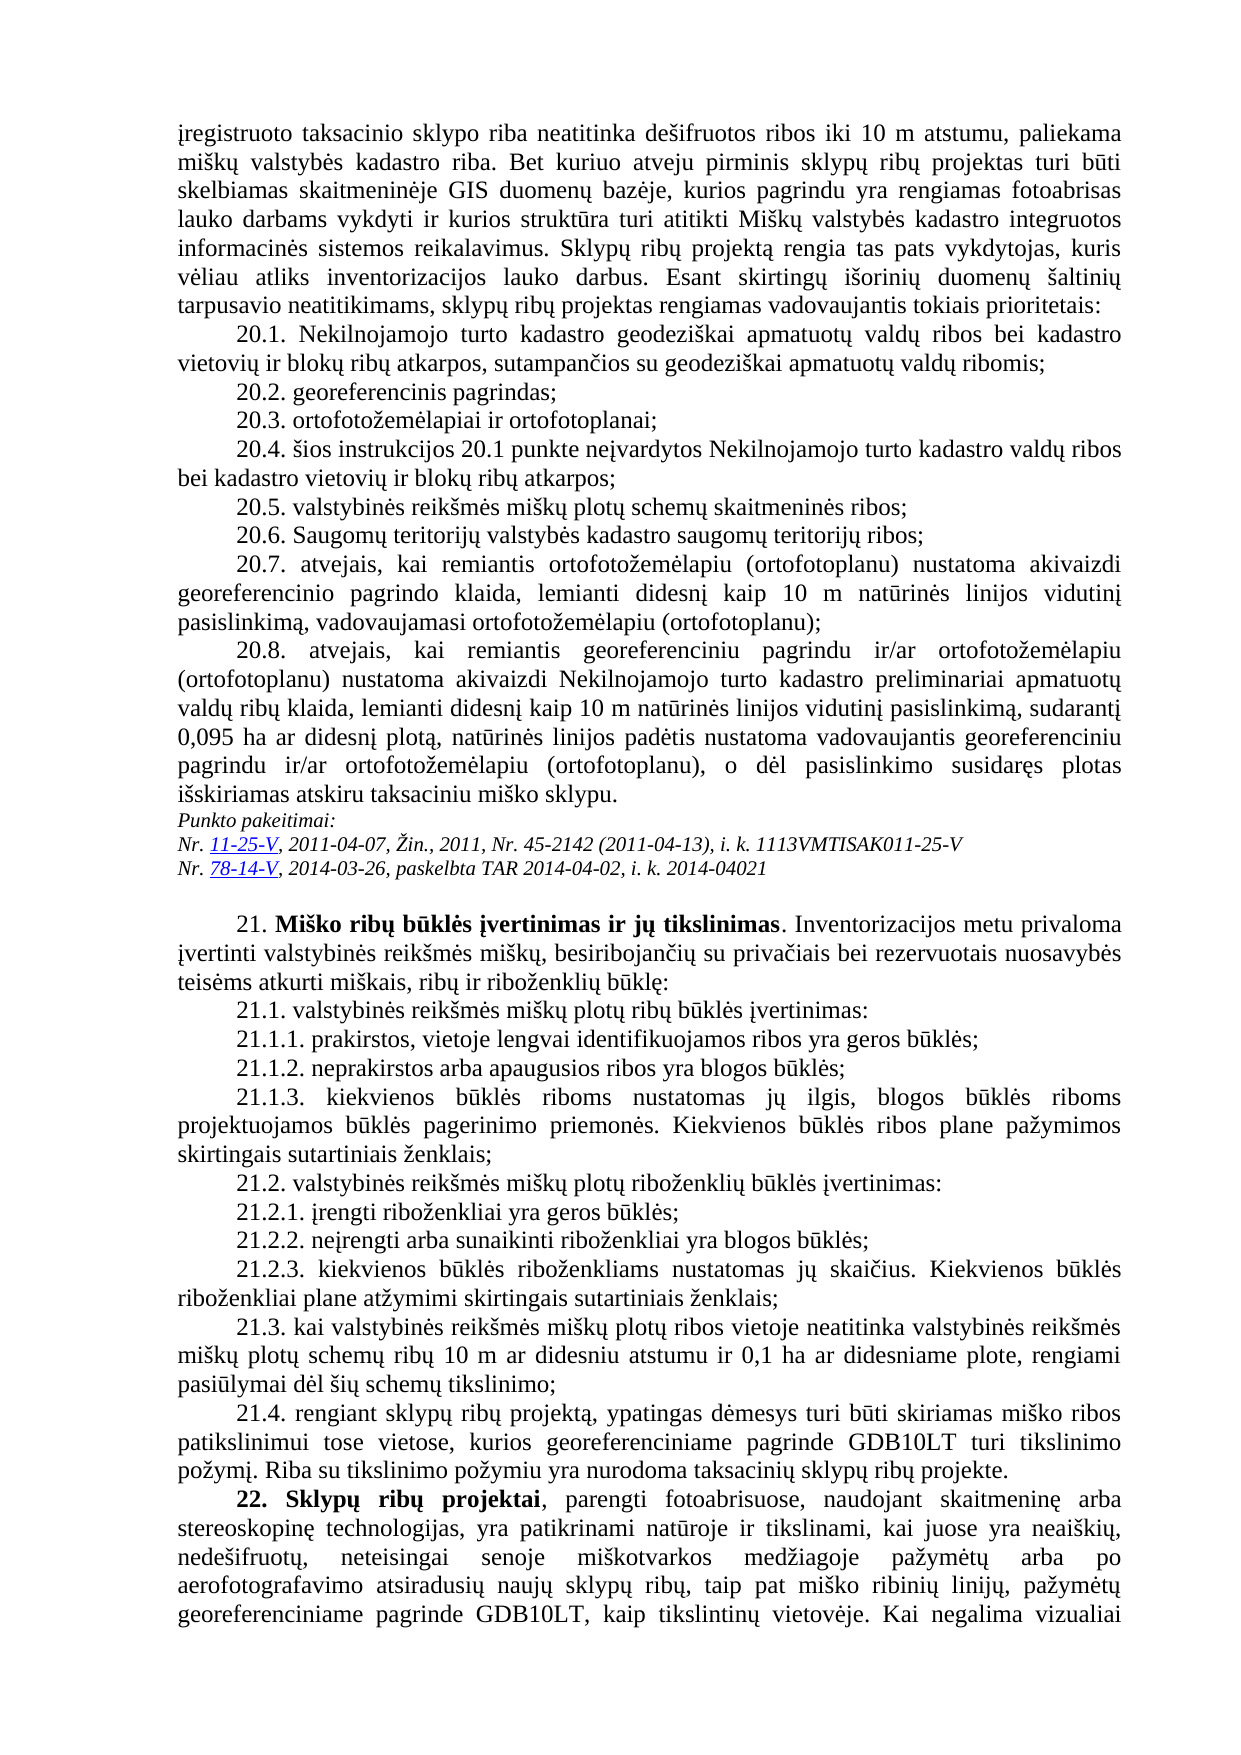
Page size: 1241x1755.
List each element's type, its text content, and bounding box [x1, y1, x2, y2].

text 21.2.3. kiekvienos būklės riboženkliams nustatomas jų skaičius. Kiekvienos būklės riboženkliai plane atžymimi skirtingais sutartiniais ženklais; [177, 1254, 1122, 1312]
text 21.2.2. neįrengti arba sunaikinti riboženkliai yra blogos būklės; [177, 1225, 1122, 1254]
text 20.4. šios instrukcijos 20.1 punkte neįvardytos Nekilnojamojo turto kadastro valdų ribos bei kadastro vietovių ir blokų ribų atkarpos; [177, 434, 1122, 492]
text įregistruoto taksacinio sklypo riba neatitinka dešifruotos ribos iki 10 m atstumu, paliekama miškų valstybės kadastro riba. Bet kuriuo atveju pirminis sklypų ribų projektas turi būti skelbiamas skaitmeninėje GIS duomenų bazėje, kurios pagrindu yra rengiamas fotoabrisas lauko darbams vykdyti ir kurios struktūra turi atitikti Miškų valstybės kadastro integruotos informacinės sistemos reikalavimus. Sklypų ribų projektą rengia tas pats vykdytojas, kuris vėliau atliks inventorizacijos lauko darbus. Esant skirtingų išorinių duomenų šaltinių tarpusavio neatitikimams, sklypų ribų projektas rengiamas vadovaujantis tokiais prioritetais: [177, 118, 1122, 319]
text Punkto pakeitimai: [177, 808, 1122, 832]
text 21.1.1. prakirstos, vietoje lengvai identifikuojamos ribos yra geros būklės; [177, 1024, 1122, 1053]
text 22. Sklypų ribų projektai, parengti fotoabrisuose, naudojant skaitmeninę arba stereoskopinę technologijas, yra patikrinami natūroje ir tikslinami, kai juose yra neaiškių, nedešifruotų, neteisingai senoje miškotvarkos medžiagoje pažymėtų arba po aerofotografavimo atsiradusių naujų sklypų ribų, taip pat miško ribinių linijų, pažymėtų georeferenciniame pagrinde GDB10LT, kaip tikslintinų vietovėje. Kai negalima vizualiai [177, 1484, 1122, 1628]
text Nr. 78-14-V, 2014-03-26, paskelbta TAR 2014-04-02, i. k. 2014-04021 [177, 856, 1122, 880]
text 20.2. georeferencinis pagrindas; [177, 377, 1122, 406]
text 21.1. valstybinės reikšmės miškų plotų ribų būklės įvertinimas: [177, 995, 1122, 1024]
text 20.6. Saugomų teritorijų valstybės kadastro saugomų teritorijų ribos; [177, 521, 1122, 549]
text 20.7. atvejais, kai remiantis ortofotožemėlapiu (ortofotoplanu) nustatoma akivaizdi georeferencinio pagrindo klaida, lemianti didesnį kaip 10 m natūrinės linijos vidutinį pasislinkimą, vadovaujamasi ortofotožemėlapiu (ortofotoplanu); [177, 549, 1122, 636]
text 21.1.2. neprakirstos arba apaugusios ribos yra blogos būklės; [177, 1053, 1122, 1082]
text 21. Miško ribų būklės įvertinimas ir jų tikslinimas. Inventorizacijos metu privaloma įvertinti valstybinės reikšmės miškų, besiribojančių su privačiais bei rezervuotais nuosavybės teisėms atkurti miškais, ribų ir riboženklių būklę: [177, 909, 1122, 995]
text 21.1.3. kiekvienos būklės riboms nustatomas jų ilgis, blogos būklės riboms projektuojamos būklės pagerinimo priemonės. Kiekvienos būklės ribos plane pažymimos skirtingais sutartiniais ženklais; [177, 1082, 1122, 1168]
text 21.4. rengiant sklypų ribų projektą, ypatingas dėmesys turi būti skiriamas miško ribos patikslinimui tose vietose, kurios georeferenciniame pagrinde GDB10LT turi tikslinimo požymį. Riba su tikslinimo požymiu yra nurodoma taksacinių sklypų ribų projekte. [177, 1398, 1122, 1484]
text 20.8. atvejais, kai remiantis georeferenciniu pagrindu ir/ar ortofotožemėlapiu (ortofotoplanu) nustatoma akivaizdi Nekilnojamojo turto kadastro preliminariai apmatuotų valdų ribų klaida, lemianti didesnį kaip 10 m natūrinės linijos vidutinį pasislinkimą, sudarantį 0,095 ha ar didesnį plotą, natūrinės linijos padėtis nustatoma vadovaujantis georeferenciniu pagrindu ir/ar ortofotožemėlapiu (ortofotoplanu), o dėl pasislinkimo susidaręs plotas išskiriamas atskiru taksaciniu miško sklypu. [177, 636, 1122, 808]
text 21.2. valstybinės reikšmės miškų plotų riboženklių būklės įvertinimas: [177, 1168, 1122, 1197]
text 20.1. Nekilnojamojo turto kadastro geodeziškai apmatuotų valdų ribos bei kadastro vietovių ir blokų ribų atkarpos, sutampančios su geodeziškai apmatuotų valdų ribomis; [177, 319, 1122, 377]
text 20.3. ortofotožemėlapiai ir ortofotoplanai; [177, 406, 1122, 434]
text 20.5. valstybinės reikšmės miškų plotų schemų skaitmeninės ribos; [177, 492, 1122, 521]
text Nr. 11-25-V, 2011-04-07, Žin., 2011, Nr. 45-2142 (2011-04-13), i. k. 1113VMTISAK011-25-V [177, 832, 1122, 856]
text 21.3. kai valstybinės reikšmės miškų plotų ribos vietoje neatitinka valstybinės reikšmės miškų plotų schemų ribų 10 m ar didesniu atstumu ir 0,1 ha ar didesniame plote, rengiami pasiūlymai dėl šių schemų tikslinimo; [177, 1312, 1122, 1398]
text 21.2.1. įrengti riboženkliai yra geros būklės; [177, 1197, 1122, 1225]
